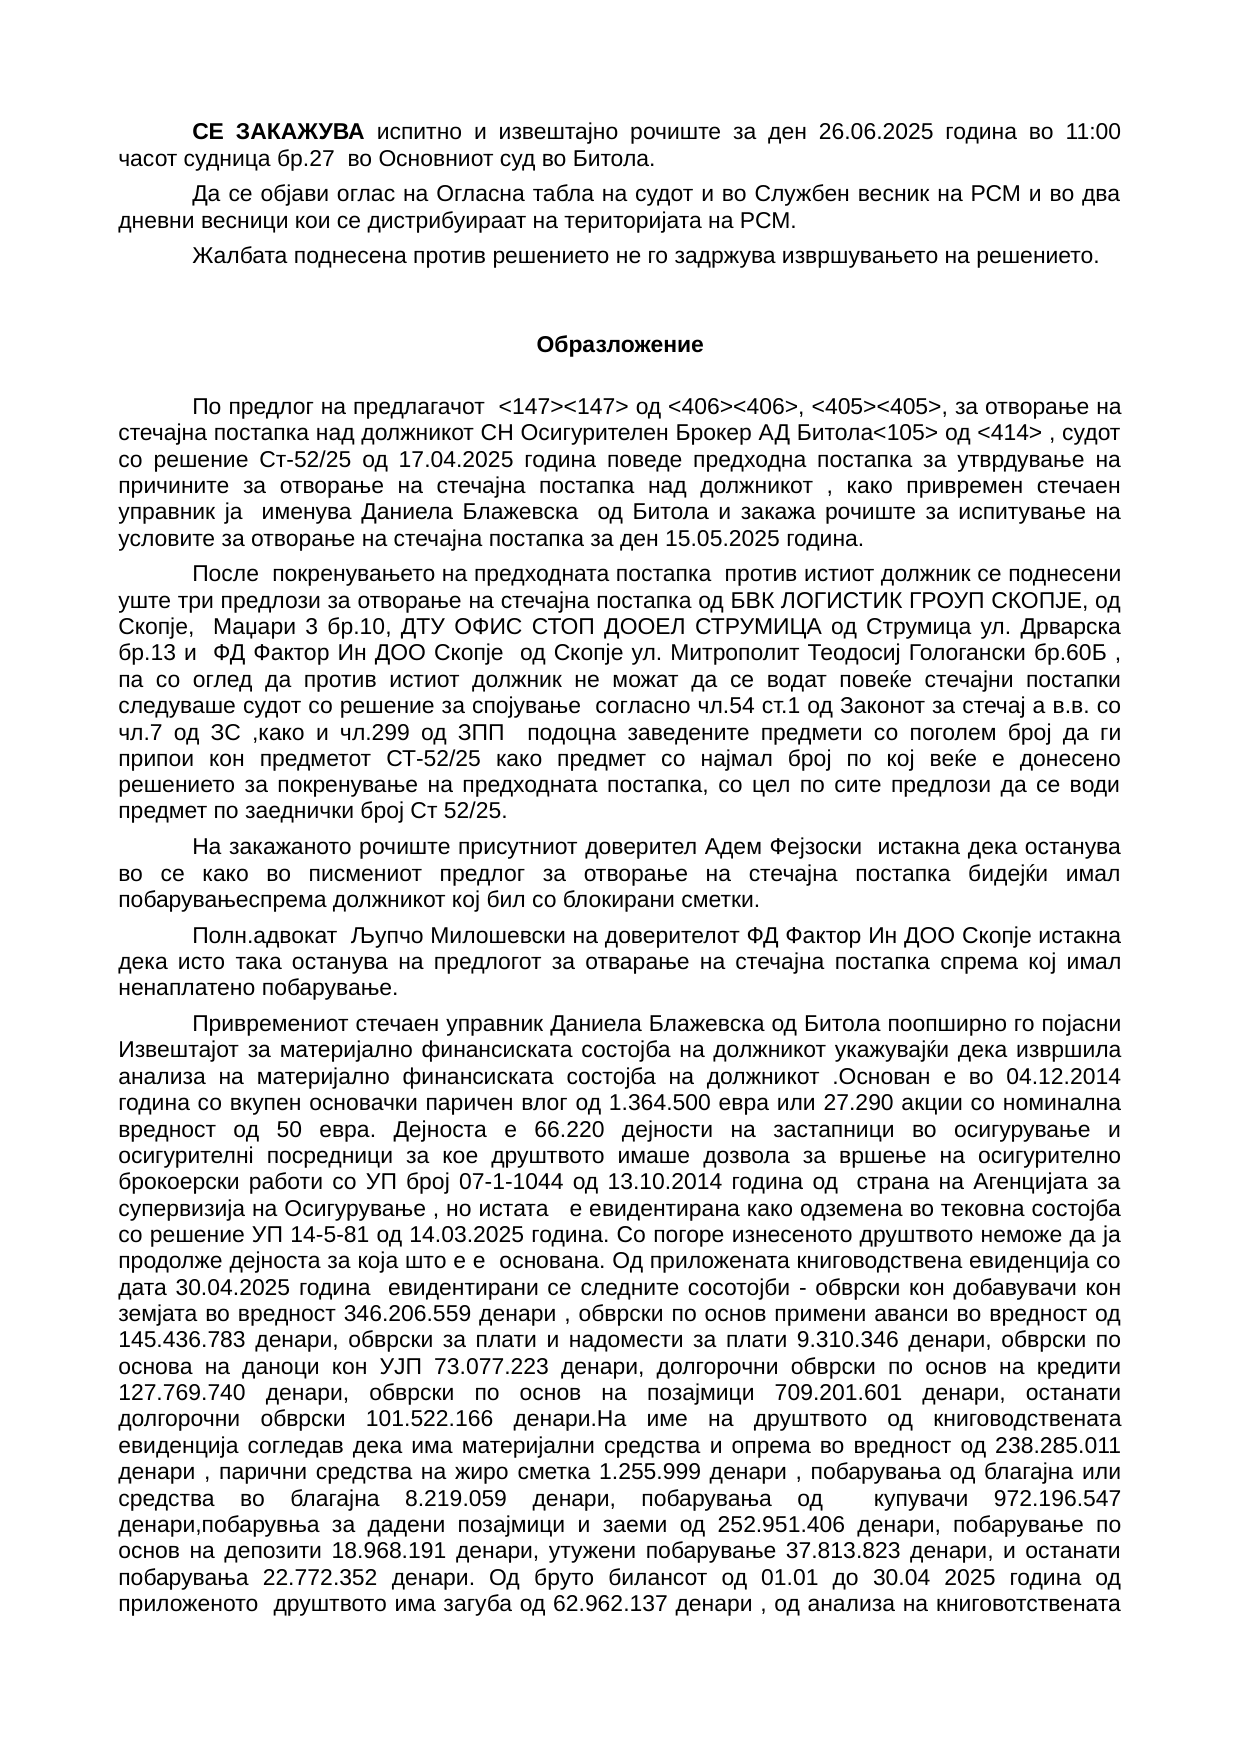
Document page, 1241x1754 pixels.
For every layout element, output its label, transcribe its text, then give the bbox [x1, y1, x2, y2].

text СЕ ЗАКАЖУВА испитно и извештајно рочиште за ден 26.06.2025 година во 11:00 часот судница бр.27 во Основниот суд во Битола. [118, 118, 1122, 171]
text На закажаното рочиште присутниот доверител Адем Фејзоски истакна дека останува во се како во писмениот предлог за отворање на стечајна постапка бидејќи имал побарувањеспрема должникот кој бил со блокирани сметки. [118, 833, 1122, 912]
text Да се објави оглас на Огласна табла на судот и во Службен весник на РСМ и во два дневни весници кои се дистрибуираат на територијата на РСМ. [118, 180, 1122, 233]
text После покренувањето на предходната постапка против истиот должник се поднесени уште три предлози за отворање на стечајна постапка од БВК ЛОГИСТИК ГРОУП СКОПЈЕ, од Скопје, Маџари 3 бр.10, ДТУ ОФИС СТОП ДООЕЛ СТРУМИЦА од Струмица ул. Дрварска бр.13 и ФД Фактор Ин ДОО Скопје од Скопје ул. Митрополит Теодосиј Гологански бр.60Б , па со оглед да против истиот должник не можат да се водат повеќе стечајни постапки следуваше судот со решение за спојување согласно чл.54 ст.1 од Законот за стечај а в.в. со чл.7 од ЗС ,како и чл.299 од ЗПП подоцна заведените предмети со поголем број да ги припои кон предметот СТ-52/25 како предмет со најмал број по кој веќе е донесено решението за покренување на предходната постапка, со цел по сите предлози да се води предмет по заеднички број Ст 52/25. [118, 560, 1122, 824]
text По предлог на предлагачот <147><147> од <406><406>, <405><405>, за отворање на стечајна постапка над должникот СН Осигурителен Брокер АД Битола<105> од <414> , судот со решение Ст-52/25 од 17.04.2025 година поведе предходна постапка за утврдување на причините за отворање на стечајна постапка над должникот , како привремен стечаен управник ја именува Даниела Блажевска од Битола и закажа рочиште за испитување на условите за отворање на стечајна постапка за ден 15.05.2025 година. [118, 393, 1122, 551]
text Привремениот стечаен управник Даниела Блажевска од Битола поопширно го појасни Извештајот за материјално финансиската состојба на должникот укажувајќи дека извршила анализа на материјално финансиската состојба на должникот .Основан е во 04.12.2014 година со вкупен основачки паричен влог од 1.364.500 евра или 27.290 акции со номинална вредност од 50 евра. Дејностa е 66.220 дејности на застапници во осигурување и осигурителнi посредници за кое друштвото имаше дозвола за вршење на осигурително брокоерски работи со УП број 07-1-1044 од 13.10.2014 година од страна на Агенцијата за супервизија на Осигурување , но истатa е евидентирана како одземена во тековна состојба со решение УП 14-5-81 од 14.03.2025 година. Со погоре изнесеното друштвотo неможе да ја продолже дејноста за која што е е основана. Од приложената книговодствена евиденција со дата 30.04.2025 година евидентирани се следните сосотојби - обврски кон добавувачи кон земјата во вредност 346.206.559 денари , обврски по основ примени аванси во вредност од 145.436.783 денари, обврски за плати и надомести за плати 9.310.346 денари, обврски по основа на даноци кон УЈП 73.077.223 денари, долгорочни обврски по основ на кредити 127.769.740 денари, обврски по основ на позајмици 709.201.601 денари, останати долгорочни обврски 101.522.166 денари.На име на друштвото од книговодствената евиденција согледав дека има материјални средства и опрема во вредност од 238.285.011 денари , парични средства на жиро сметка 1.255.999 денари , побарувања од благајна или средства во благајна 8.219.059 денари, побарувања од купувачи 972.196.547 денари,побарувња за дадени позајмици и заеми од 252.951.406 денари, побарување по основ на депозити 18.968.191 денари, утужени побарување 37.813.823 денари, и останати побарувања 22.772.352 денари. Од бруто билансот од 01.01 до 30.04 2025 година од приложеното друштвото има загуба од 62.962.137 денари , од анализа на книговотствената [118, 1010, 1122, 1616]
text Образложение [118, 331, 1122, 357]
text Жалбата поднесена против решението не го задржува извршувањето на решението. [118, 242, 1122, 269]
text Полн.адвокат Љупчо Милошевски на доверителот ФД Фактор Ин ДОО Скопје истакна дека исто така останува на предлогот за отварање на стечајна постапка спрема кој имал ненаплатено побарување. [118, 922, 1122, 1001]
